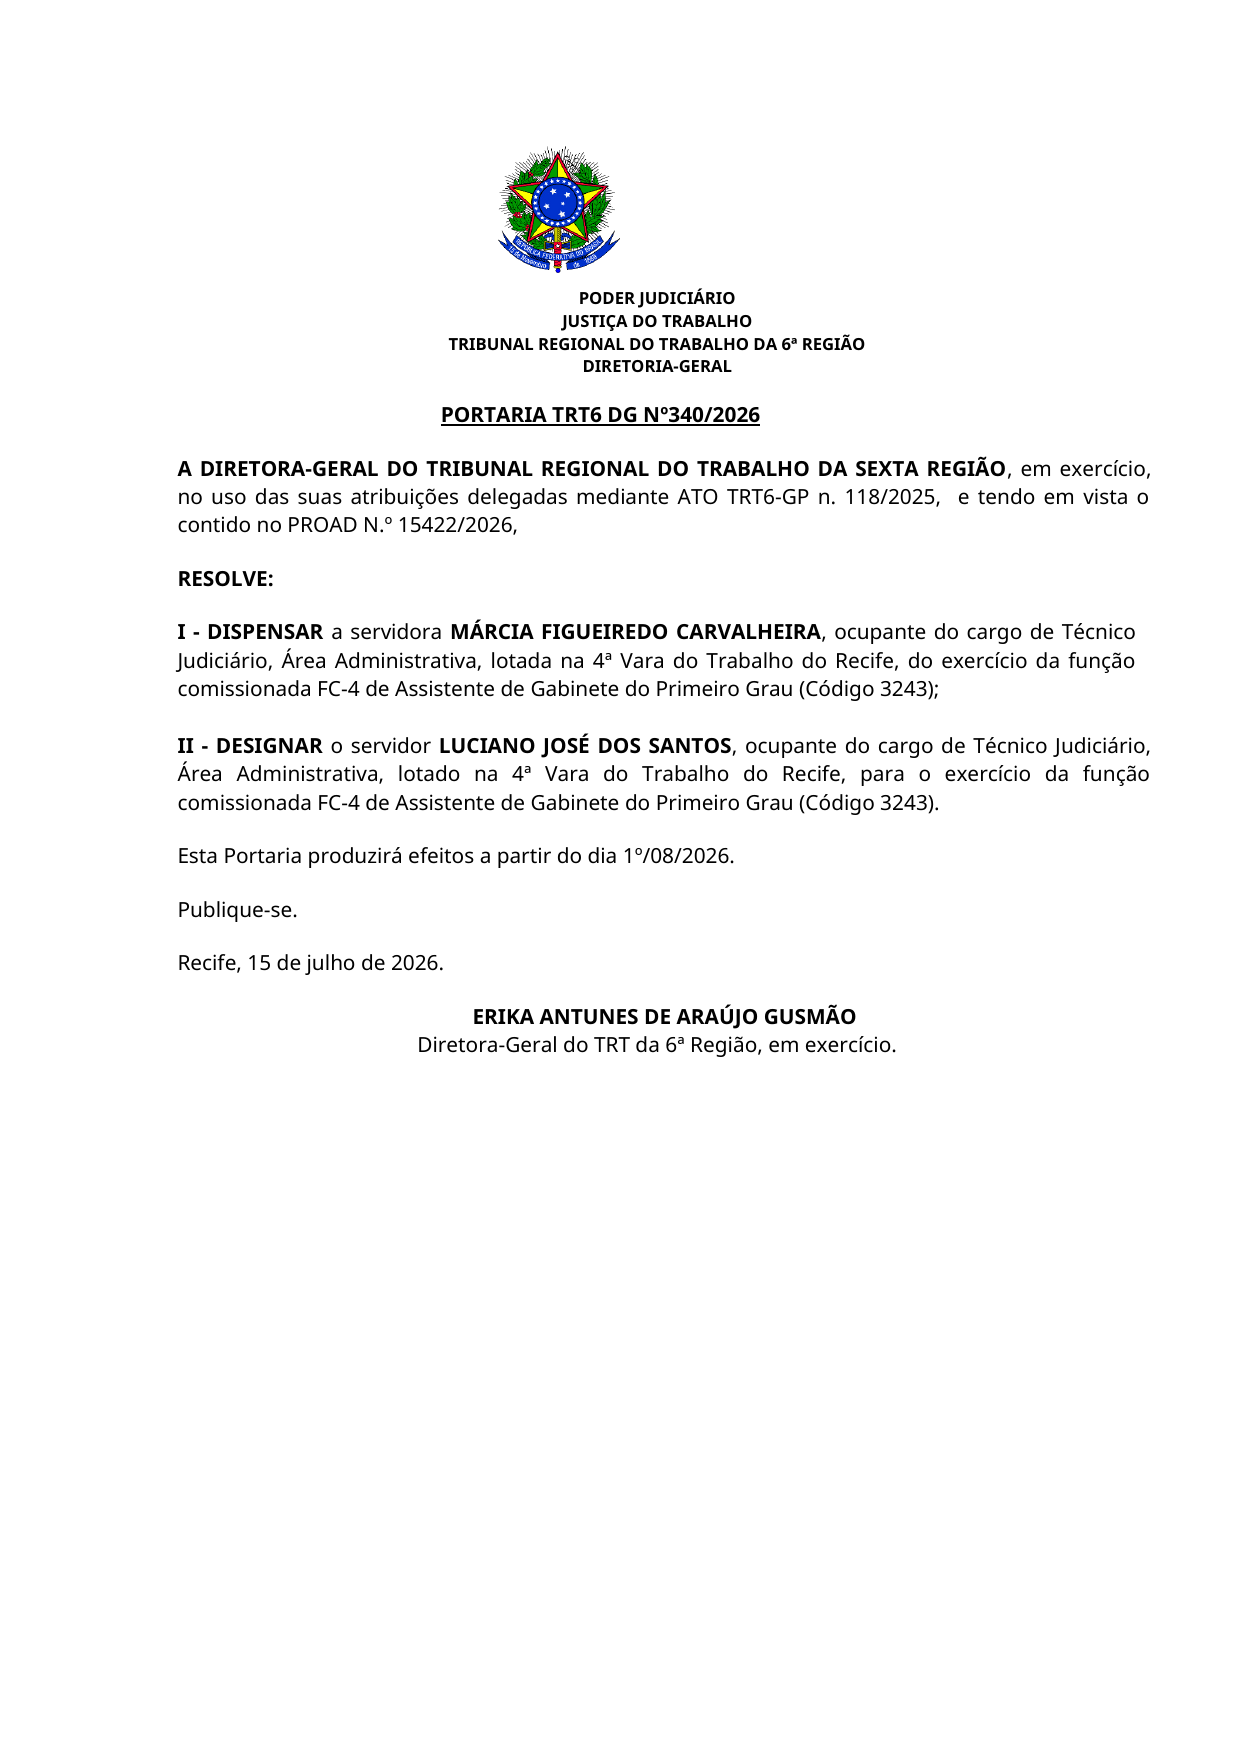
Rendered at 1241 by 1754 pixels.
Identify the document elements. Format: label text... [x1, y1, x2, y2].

picture [491, 143, 623, 275]
text Publique-se. [177, 895, 1152, 923]
text A DIRETORA-GERAL DO TRIBUNAL REGIONAL DO TRABALHO DA SEXTA REGIÃO, em exercício, no uso das suas atribuições delegadas mediante ATO TRT6-GP n. 118/2025, e tendo em vista o contido no PROAD N.º 15422/2026, [177, 454, 1152, 539]
text TRIBUNAL REGIONAL DO TRABALHO DA 6ª REGIÃO [177, 332, 1137, 355]
text Esta Portaria produzirá efeitos a partir do dia 1º/08/2026. [177, 841, 1152, 870]
text Diretora-Geral do TRT da 6ª Região, em exercício. [177, 1030, 1137, 1059]
text PODER JUDICIÁRIO [177, 287, 1137, 309]
text II - DESIGNAR o servidor LUCIANO JOSÉ DOS SANTOS, ocupante do cargo de Técnico Judiciário, Área Administrativa, lotado na 4ª Vara do Trabalho do Recife, para o exercício da função comissionada FC-4 de Assistente de Gabinete do Primeiro Grau (Código 3243). [177, 731, 1152, 816]
text RESOLVE: [177, 564, 1152, 592]
text PORTARIA TRT6 DG Nº340/2026 [177, 400, 1137, 429]
text DIRETORIA-GERAL [177, 355, 1137, 377]
text JUSTIÇA DO TRABALHO [177, 309, 1137, 332]
text Recife, 15 de julho de 2026. [177, 948, 1152, 977]
text I - DISPENSAR a servidora MÁRCIA FIGUEIREDO CARVALHEIRA, ocupante do cargo de Técnico Judiciário, Área Administrativa, lotada na 4ª Vara do Trabalho do Recife, do exercício da função comissionada FC-4 de Assistente de Gabinete do Primeiro Grau (Código 3243); [177, 617, 1137, 703]
text ERIKA ANTUNES DE ARAÚJO GUSMÃO [177, 1002, 1152, 1030]
